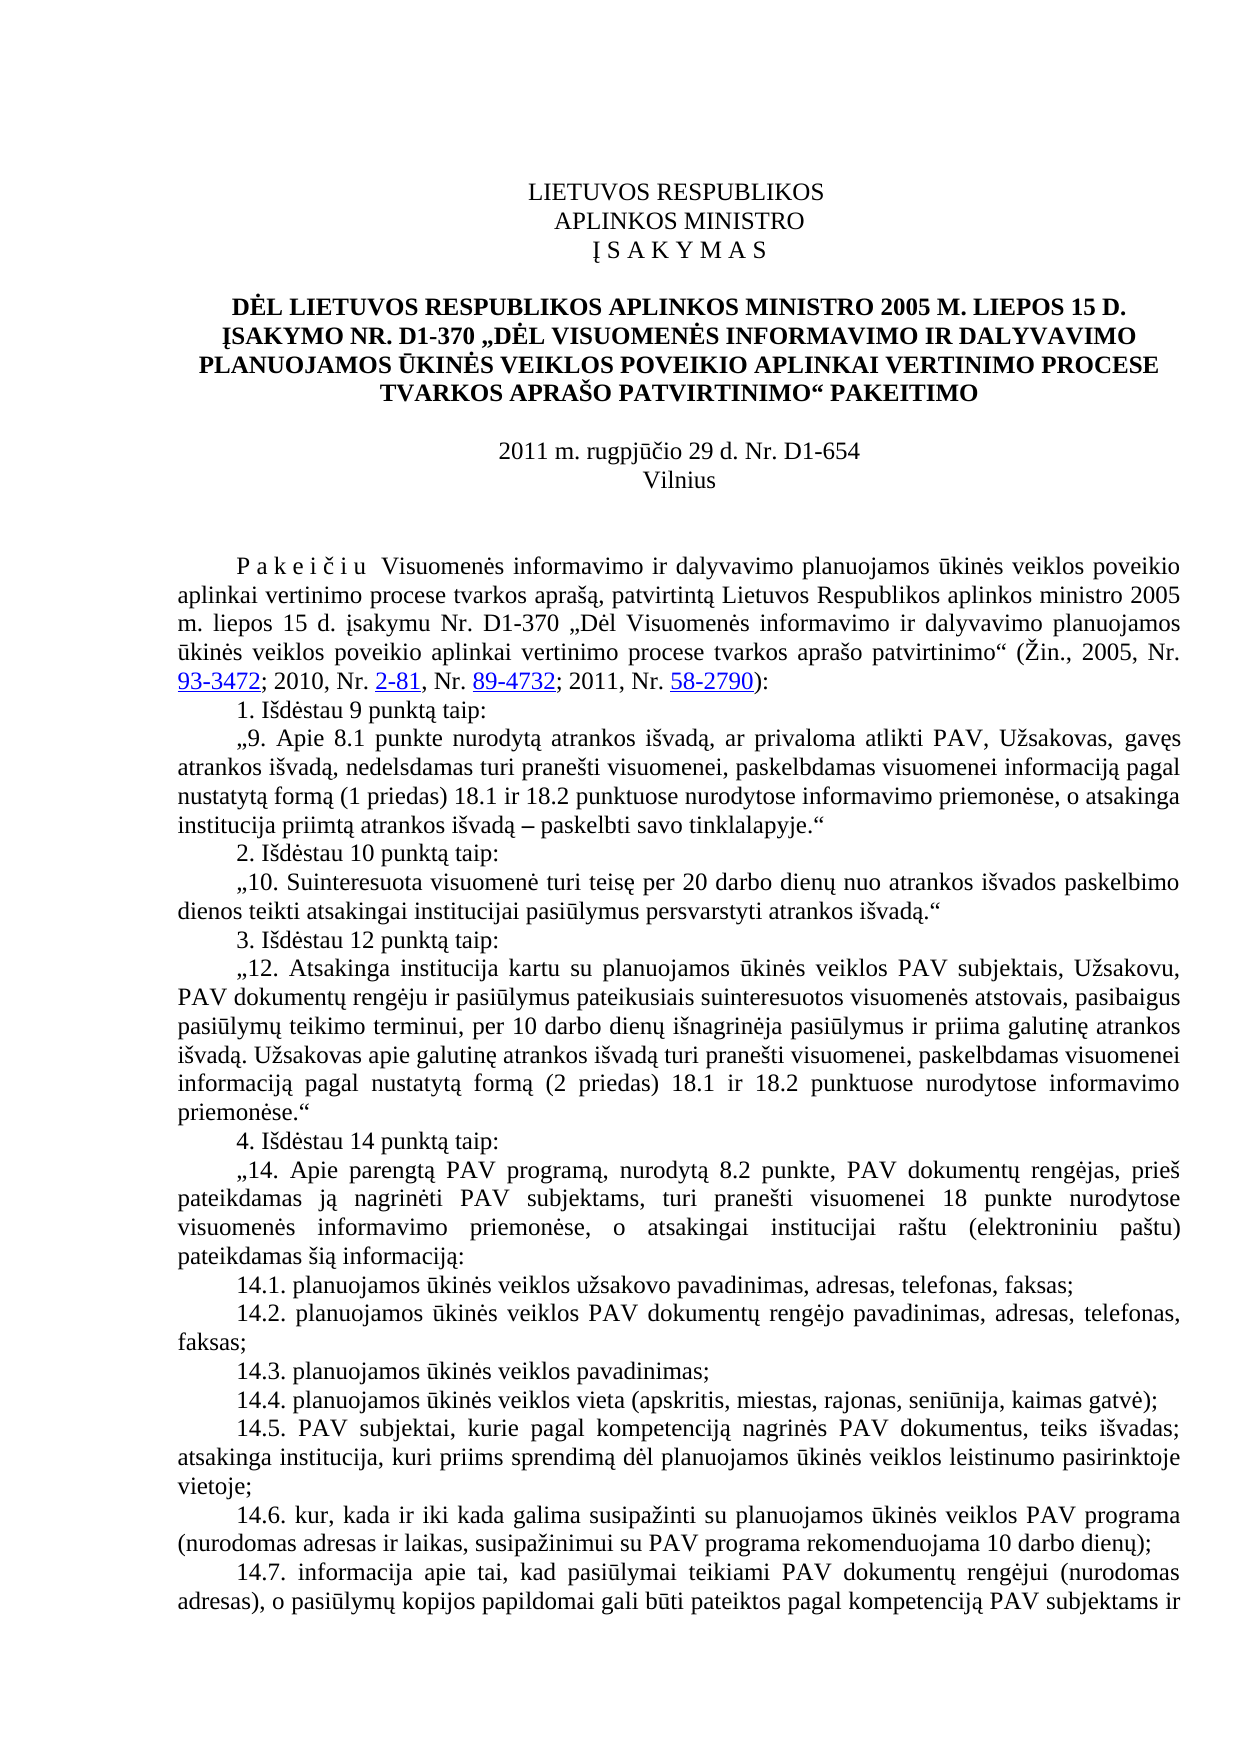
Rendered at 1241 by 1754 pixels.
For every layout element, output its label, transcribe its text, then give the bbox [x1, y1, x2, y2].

text APLINKOS MINISTRO [177, 206, 1181, 235]
text 2. Išdėstau 10 punktą taip: [177, 838, 1181, 867]
text 14.1. planuojamos ūkinės veiklos užsakovo pavadinimas, adresas, telefonas, faksas; [177, 1270, 1181, 1298]
text 14.4. planuojamos ūkinės veiklos vieta (apskritis, miestas, rajonas, seniūnija, kaimas gatvė); [177, 1385, 1181, 1413]
text 14.6. kur, kada ir iki kada galima susipažinti su planuojamos ūkinės veiklos PAV programa (nurodomas adresas ir laikas, susipažinimui su PAV programa rekomenduojama 10 darbo dienų); [177, 1500, 1181, 1557]
text 4. Išdėstau 14 punktą taip: [177, 1126, 1181, 1155]
text „14. Apie parengtą PAV programą, nurodytą 8.2 punkte, PAV dokumentų rengėjas, prieš pateikdamas ją nagrinėti PAV subjektams, turi pranešti visuomenei 18 punkte nurodytose visuomenės informavimo priemonėse, o atsakingai institucijai raštu (elektroniniu paštu) pateikdamas šią informaciją: [177, 1155, 1181, 1270]
text 2011 m. rugpjūčio 29 d. Nr. D1-654 [177, 436, 1181, 465]
text „12. Atsakinga institucija kartu su planuojamos ūkinės veiklos PAV subjektais, Užsakovu, PAV dokumentų rengėju ir pasiūlymus pateikusiais suinteresuotos visuomenės atstovais, pasibaigus pasiūlymų teikimo terminui, per 10 darbo dienų išnagrinėja pasiūlymus ir priima galutinę atrankos išvadą. Užsakovas apie galutinę atrankos išvadą turi pranešti visuomenei, paskelbdamas visuomenei informaciją pagal nustatytą formą (2 priedas) 18.1 ir 18.2 punktuose nurodytose informavimo priemonėse.“ [177, 953, 1181, 1126]
text ĮSAKYMAS [177, 235, 1181, 263]
text 1. Išdėstau 9 punktą taip: [177, 695, 1181, 723]
text 14.3. planuojamos ūkinės veiklos pavadinimas; [177, 1356, 1181, 1385]
text DĖL LIETUVOS RESPUBLIKOS APLINKOS MINISTRO 2005 m. LIEPOS 15 d. ĮSAKYMO Nr. D1-370 „DĖL VISUOMENĖS INFORMAVIMO IR DALYVAVIMO PLANUOJAMOS ŪKINĖS VEIKLOS POVEIKIO APLINKAI VERTINIMO PROCESE TVARKOS APRAŠO PATVIRTINIMO“ PAKEITIMO [177, 292, 1181, 407]
text „10. Suinteresuota visuomenė turi teisę per 20 darbo dienų nuo atrankos išvados paskelbimo dienos teikti atsakingai institucijai pasiūlymus persvarstyti atrankos išvadą.“ [177, 867, 1181, 925]
text Vilnius [177, 465, 1181, 493]
text 14.5. PAV subjektai, kurie pagal kompetenciją nagrinės PAV dokumentus, teiks išvadas; atsakinga institucija, kuri priims sprendimą dėl planuojamos ūkinės veiklos leistinumo pasirinktoje vietoje; [177, 1413, 1181, 1500]
text „9. Apie 8.1 punkte nurodytą atrankos išvadą, ar privaloma atlikti PAV, Užsakovas, gavęs atrankos išvadą, nedelsdamas turi pranešti visuomenei, paskelbdamas visuomenei informaciją pagal nustatytą formą (1 priedas) 18.1 ir 18.2 punktuose nurodytose informavimo priemonėse, o atsakinga institucija priimtą atrankos išvadą – paskelbti savo tinklalapyje.“ [177, 723, 1181, 838]
text Pakeičiu Visuomenės informavimo ir dalyvavimo planuojamos ūkinės veiklos poveikio aplinkai vertinimo procese tvarkos aprašą, patvirtintą Lietuvos Respublikos aplinkos ministro 2005 m. liepos 15 d. įsakymu Nr. D1-370 „Dėl Visuomenės informavimo ir dalyvavimo planuojamos ūkinės veiklos poveikio aplinkai vertinimo procese tvarkos aprašo patvirtinimo“ (Žin., 2005, Nr. 93-3472; 2010, Nr. 2-81, Nr. 89-4732; 2011, Nr. 58-2790): [177, 551, 1181, 695]
text 14.2. planuojamos ūkinės veiklos PAV dokumentų rengėjo pavadinimas, adresas, telefonas, faksas; [177, 1298, 1181, 1356]
text 3. Išdėstau 12 punktą taip: [177, 925, 1181, 953]
text LIETUVOS RESPUBLIKOS [177, 177, 1181, 206]
text 14.7. informacija apie tai, kad pasiūlymai teikiami PAV dokumentų rengėjui (nurodomas adresas), o pasiūlymų kopijos papildomai gali būti pateiktos pagal kompetenciją PAV subjektams ir [177, 1557, 1181, 1615]
